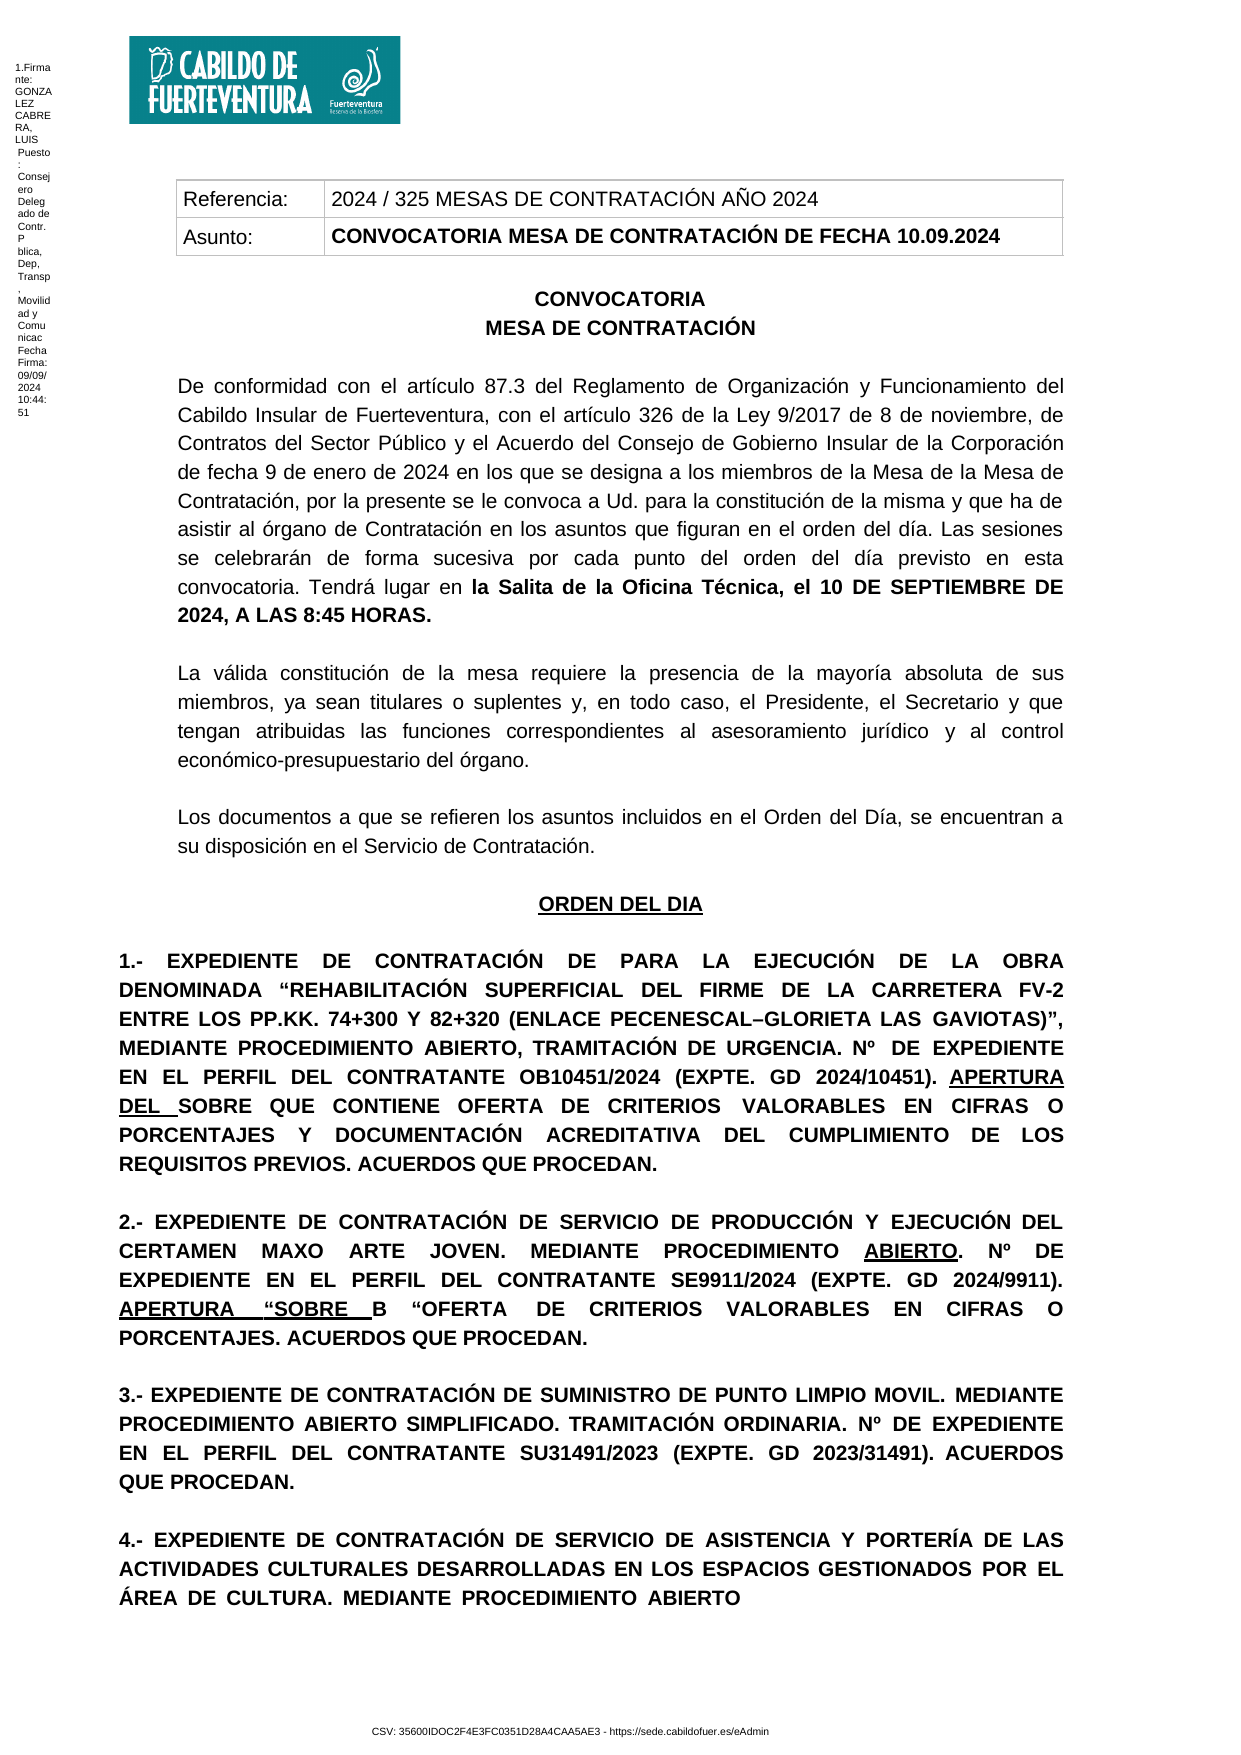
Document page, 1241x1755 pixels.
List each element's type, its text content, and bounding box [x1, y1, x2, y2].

table_cell Asunto: [177, 218, 324, 254]
text 3.- EXPEDIENTE DE CONTRATACIÓN DE SUMINISTRO DE PUNTO LIMPIO MOVIL. MEDIANTE PROCEDIMIENTO ABIERTO SIMPLIFICADO. TRAMITACIÓN ORDINARIA. Nº DE EXPEDIENTE EN EL PERFIL DEL CONTRATANTE SU31491/2023 (EXPTE. GD 2023/31491). ACUERDOS QUE PROCEDAN. [119, 1383, 1064, 1494]
text 1.- EXPEDIENTE DE CONTRATACIÓN DE PARA LA EJECUCIÓN DE LA OBRA DENOMINADA “REHABILITACIÓN SUPERFICIAL DEL FIRME DE LA CARRETERA FV-2 ENTRE LOS PP.KK. 74+300 Y 82+320 (ENLACE PECENESCAL–GLORIETA LAS GAVIOTAS)”, MEDIANTE PROCEDIMIENTO ABIERTO, TRAMITACIÓN DE URGENCIA. Nº DE EXPEDIENTE EN EL PERFIL DEL CONTRATANTE OB10451/2024 (EXPTE. GD 2024/10451). APERTURA DEL SOBRE QUE CONTIENE OFERTA DE CRITERIOS VALORABLES EN CIFRAS O PORCENTAJES Y DOCUMENTACIÓN ACREDITATIVA DEL CUMPLIMIENTO DE LOS REQUISITOS PREVIOS. ACUERDOS QUE PROCEDAN. [119, 949, 1064, 1176]
text CONVOCATORIA MESA DE CONTRATACIÓN [485, 287, 756, 340]
table_header 2024 / 325 MESAS DE CONTRATACIÓN AÑO 2024 [325, 181, 1062, 217]
text Puesto: Consejero Delegado de Contr. P blica, Dep, Transp, Movilidad y Comunicac Fecha Firma: 09/09/2024 10:44:51 [18, 146, 51, 418]
text La válida constitución de la mesa requiere la presencia de la mayoría absoluta de sus miembros, ya sean titulares o suplentes y, en todo caso, el Presidente, el Secretario y que tengan atribuidas las funciones correspondientes al asesoramiento jurídico y al control económico-presupuestario del órgano. [177, 661, 1064, 772]
text Los documentos a que se refieren los asuntos incluidos en el Orden del Día, se encuentran a su disposición en el Servicio de Contratación. [177, 805, 1064, 858]
table_header Referencia: [177, 181, 324, 217]
text ORDEN DEL DIA [119, 892, 1123, 916]
text 4.- EXPEDIENTE DE CONTRATACIÓN DE SERVICIO DE ASISTENCIA Y PORTERÍA DE LAS ACTIVIDADES CULTURALES DESARROLLADAS EN LOS ESPACIOS GESTIONADOS POR EL ÁREA DE CULTURA. MEDIANTE PROCEDIMIENTO ABIERTO [119, 1527, 1064, 1609]
table_cell CONVOCATORIA MESA DE CONTRATACIÓN DE FECHA 10.09.2024 [325, 218, 1062, 254]
text 1.Firmante: GONZALEZ CABRERA, LUIS [15, 62, 52, 146]
text De conformidad con el artículo 87.3 del Reglamento de Organización y Funcionamiento del Cabildo Insular de Fuerteventura, con el artículo 326 de la Ley 9/2017 de 8 de noviembre, de Contratos del Sector Público y el Acuerdo del Consejo de Gobierno Insular de la Corporación de fecha 9 de enero de 2024 en los que se designa a los miembros de la Mesa de la Mesa de Contratación, por la presente se le convoca a Ud. para la constitución de la misma y que ha de asistir al órgano de Contratación en los asuntos que figuran en el orden del día. Las sesiones se celebrarán de forma sucesiva por cada punto del orden del día previsto en esta convocatoria. Tendrá lugar en la Salita de la Oficina Técnica, el 10 DE SEPTIEMBRE DE 2024, A LAS 8:45 HORAS. [177, 374, 1064, 627]
text 2.- EXPEDIENTE DE CONTRATACIÓN DE SERVICIO DE PRODUCCIÓN Y EJECUCIÓN DEL CERTAMEN MAXO ARTE JOVEN. MEDIANTE PROCEDIMIENTO ABIERTO. Nº DE EXPEDIENTE EN EL PERFIL DEL CONTRATANTE SE9911/2024 (EXPTE. GD 2024/9911). APERTURA “SOBRE B “OFERTA DE CRITERIOS VALORABLES EN CIFRAS O PORCENTAJES. ACUERDOS QUE PROCEDAN. [119, 1209, 1064, 1349]
